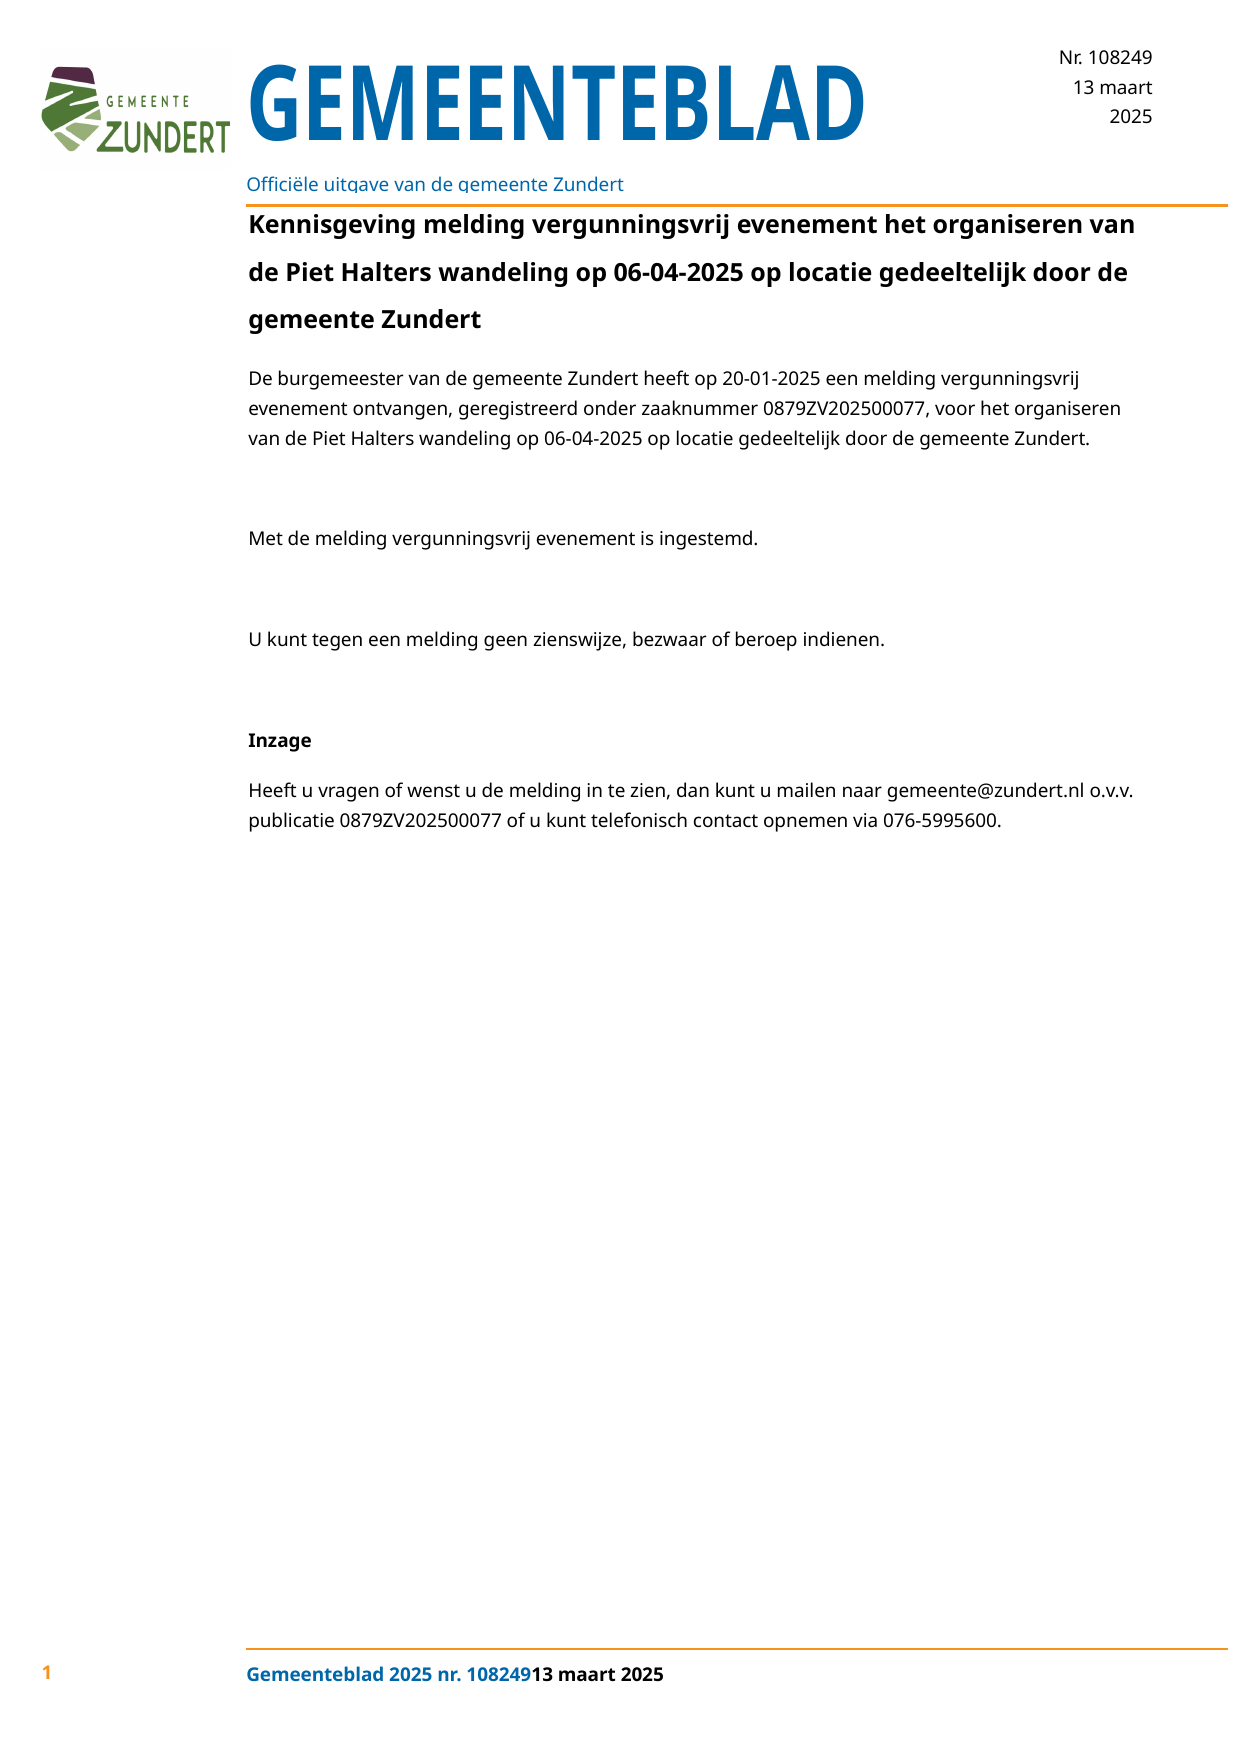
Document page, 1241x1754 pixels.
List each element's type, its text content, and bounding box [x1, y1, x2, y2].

text Kennisgeving melding vergunningsvrij evenement het organiseren van de Piet Halters wandeling op 06-04-2025 op locatie gedeeltelijk door de gemeente Zundert [248, 207, 1152, 336]
text Met de melding vergunningsvrij evenement is ingestemd. [248, 526, 1152, 551]
text De burgemeester van de gemeente Zundert heeft op 20-01-2025 een melding vergunningsvrij evenement ontvangen, geregistreerd onder zaaknummer 0879ZV202500077, voor het organiseren van de Piet Halters wandeling op 06-04-2025 op locatie gedeeltelijk door de gemeente Zundert. [248, 366, 1152, 450]
text U kunt tegen een melding geen zienswijze, bezwaar of beroep indienen. [248, 626, 1152, 652]
text Inzage [248, 727, 1152, 753]
picture [41, 47, 231, 172]
text Heeft u vragen of wenst u de melding in te zien, dan kunt u mailen naar gemeente@zundert.nl o.v.v. publicatie 0879ZV202500077 of u kunt telefonisch contact opnemen via 076-5995600. [248, 778, 1152, 833]
